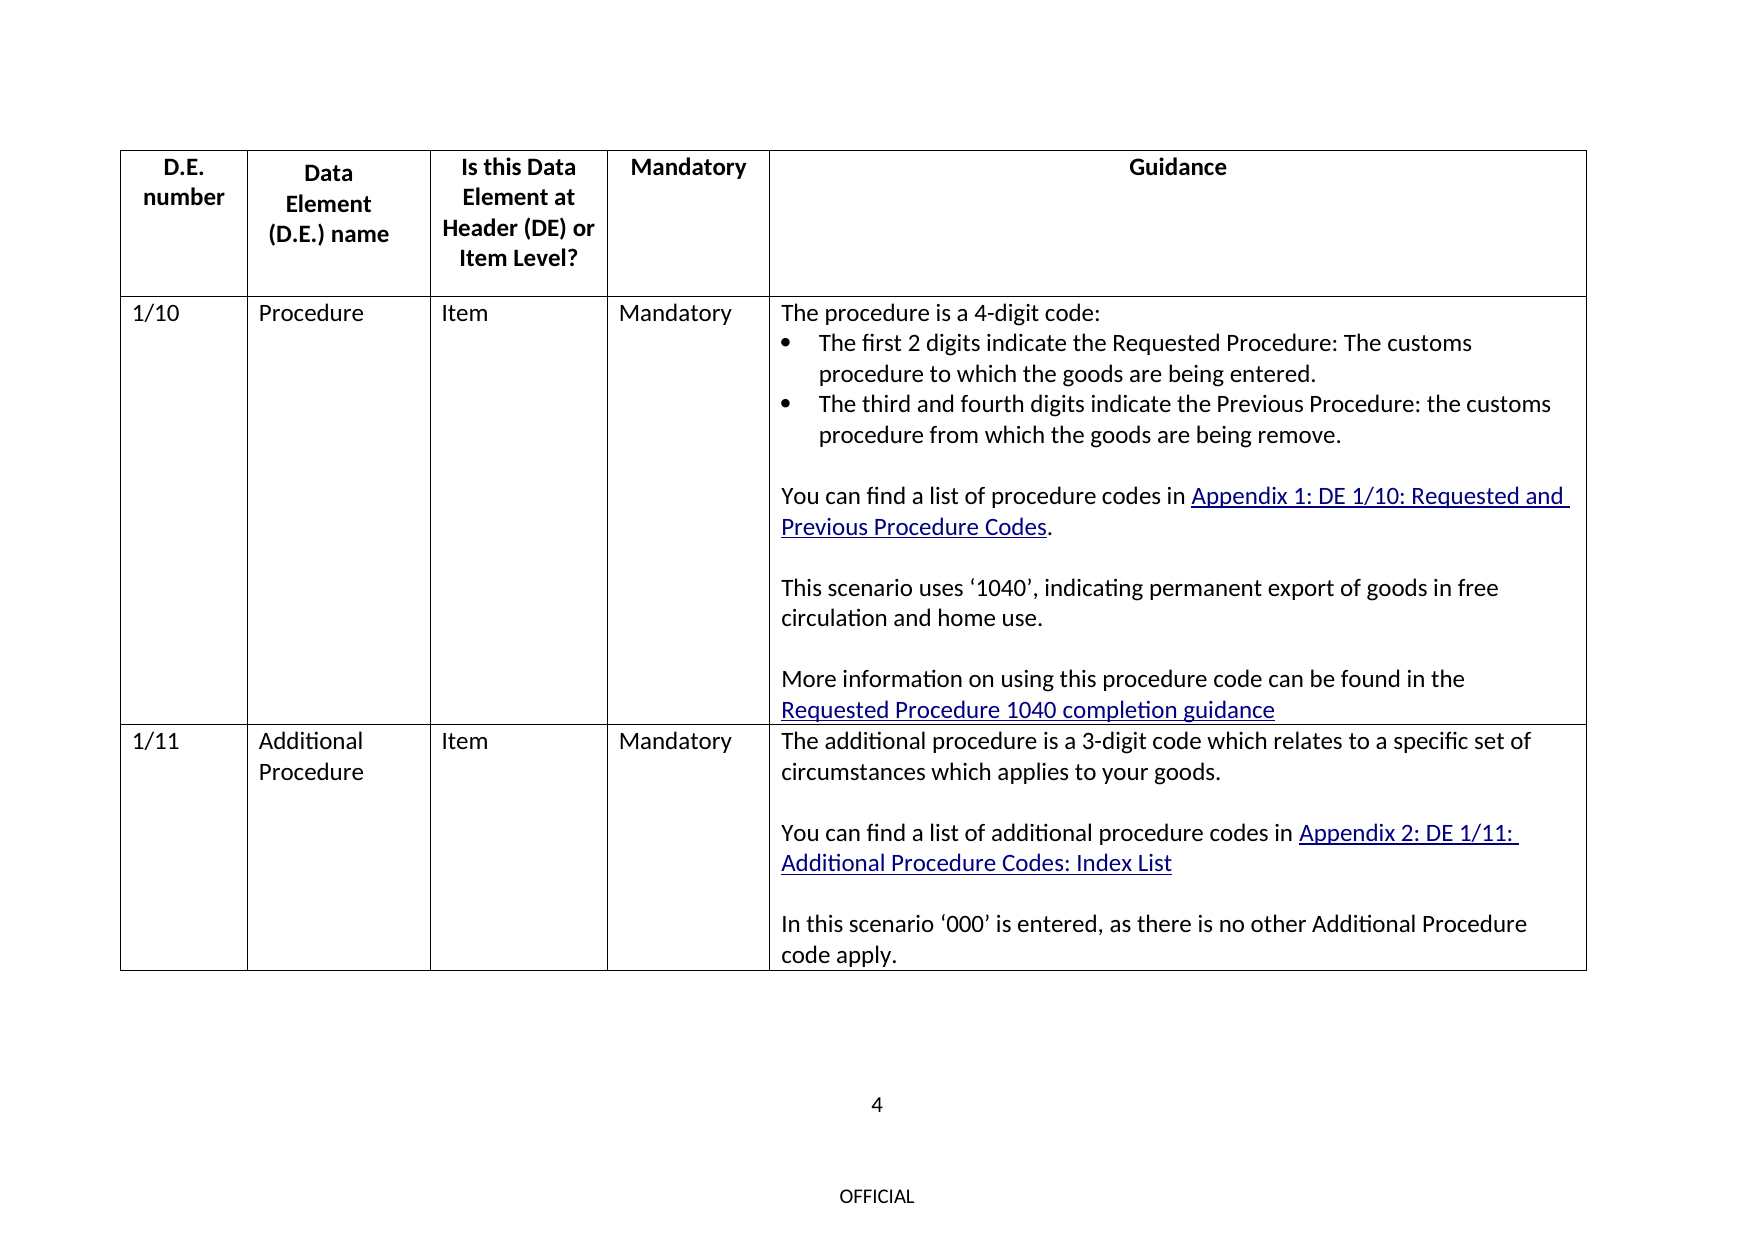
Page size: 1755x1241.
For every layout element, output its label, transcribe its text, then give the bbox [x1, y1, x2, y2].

table_header Is this Data Element at Header (DE) or Item Level? [431, 151, 607, 296]
table_cell Procedure [248, 297, 430, 724]
table_cell 1/11 [121, 725, 247, 969]
table_cell Item [431, 725, 607, 969]
table_cell 1/10 [121, 297, 247, 724]
table_header Data Element (D.E.) name [248, 151, 430, 296]
table_cell Item [431, 297, 607, 724]
table_header Mandatory [608, 151, 769, 296]
table_cell Additional Procedure [248, 725, 430, 969]
table_header Guidance [770, 151, 1586, 296]
table_cell The additional procedure is a 3-digit code which relates to a specific set of circumstances which applies to your goods. You can find a list of additional procedure codes in Appendix 2: DE 1/11: Additional Procedure Codes: Index List In this scenario ‘000’ is entered, as there is no other Additional Procedure code apply. [770, 725, 1586, 969]
table_cell Mandatory [608, 725, 769, 969]
table_cell Mandatory [608, 297, 769, 724]
table_cell The procedure is a 4-digit code: The first 2 digits indicate the Requested Procedure: The customs procedure to which the goods are being entered. The third and fourth digits indicate the Previous Procedure: the customs procedure from which the goods are being remove. You can find a list of procedure codes in Appendix 1: DE 1/10: Requested and Previous Procedure Codes. This scenario uses ‘1040’, indicating permanent export of goods in free circulation and home use. More information on using this procedure code can be found in the Requested Procedure 1040 completion guidance [770, 297, 1586, 724]
table_header D.E. number [121, 151, 247, 296]
